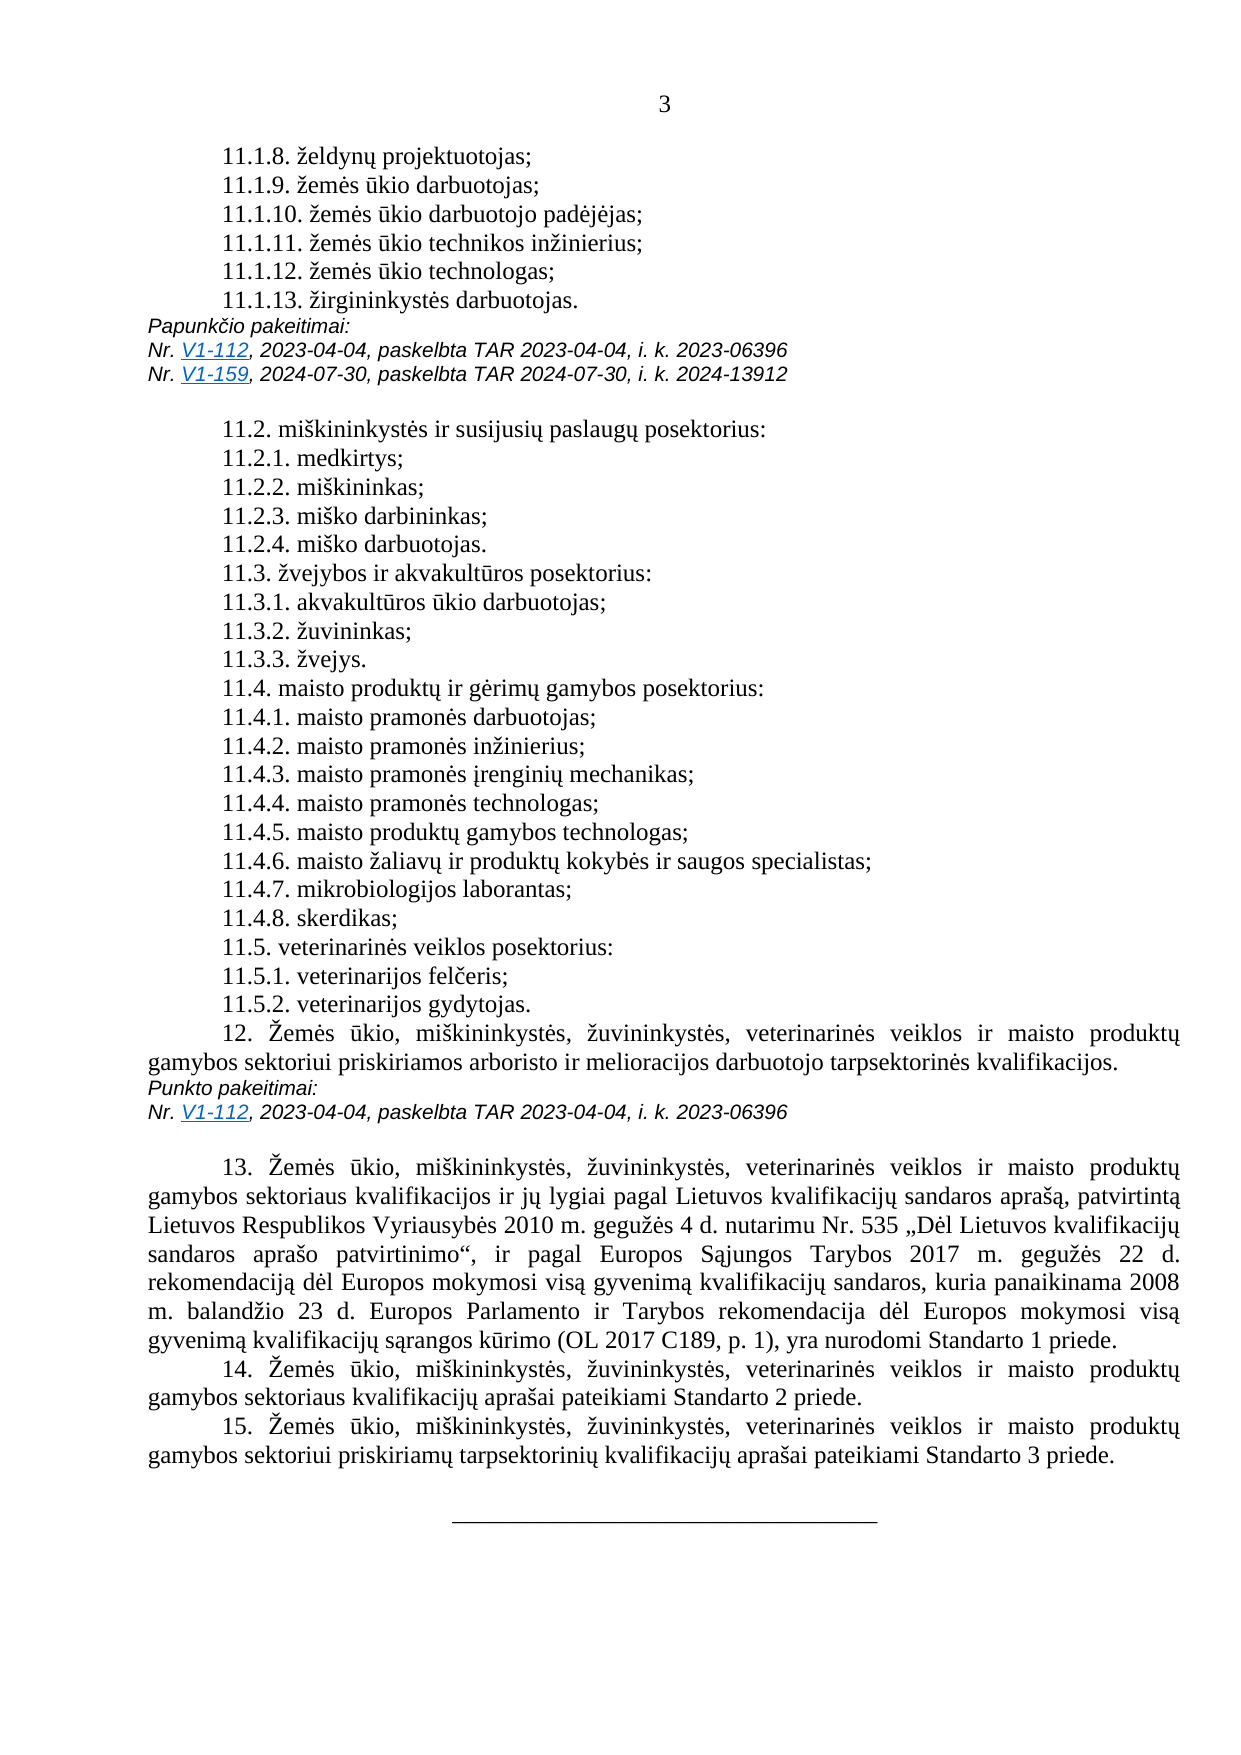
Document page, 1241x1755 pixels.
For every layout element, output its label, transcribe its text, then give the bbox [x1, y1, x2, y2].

text 11.1.13. žirgininkystės darbuotojas. [148, 285, 1181, 314]
text 11.2. miškininkystės ir susijusių paslaugų posektorius: [148, 414, 1181, 443]
text 11.4.8. skerdikas; [148, 903, 1181, 932]
text Papunkčio pakeitimai: [148, 314, 1181, 338]
text 11.3.2. žuvininkas; [148, 616, 1181, 644]
text 11.3.3. žvejys. [148, 644, 1181, 673]
text 11.1.12. žemės ūkio technologas; [148, 256, 1181, 285]
text Nr. V1-112, 2023-04-04, paskelbta TAR 2023-04-04, i. k. 2023-06396 [148, 1100, 1181, 1124]
text 11.4. maisto produktų ir gėrimų gamybos posektorius: [148, 673, 1181, 702]
text 11.1.10. žemės ūkio darbuotojo padėjėjas; [148, 199, 1181, 228]
text 11.2.1. medkirtys; [148, 443, 1181, 472]
text 11.2.2. miškininkas; [148, 472, 1181, 501]
text 15. Žemės ūkio, miškininkystės, žuvininkystės, veterinarinės veiklos ir maisto produktų gamybos sektoriui priskiriamų tarpsektorinių kvalifikacijų aprašai pateikiami Standarto 3 priede. [148, 1411, 1181, 1469]
text 11.5.2. veterinarijos gydytojas. [148, 989, 1181, 1018]
text 12. Žemės ūkio, miškininkystės, žuvininkystės, veterinarinės veiklos ir maisto produktų gamybos sektoriui priskiriamos arboristo ir melioracijos darbuotojo tarpsektorinės kvalifikacijos. [148, 1018, 1181, 1076]
text 11.5.1. veterinarijos felčeris; [148, 961, 1181, 989]
text 11.2.4. miško darbuotojas. [148, 529, 1181, 558]
text 11.3.1. akvakultūros ūkio darbuotojas; [148, 587, 1181, 616]
text 11.4.4. maisto pramonės technologas; [148, 788, 1181, 817]
text 11.4.7. mikrobiologijos laborantas; [148, 874, 1181, 903]
text 11.5. veterinarinės veiklos posektorius: [148, 932, 1181, 961]
text 11.2.3. miško darbininkas; [148, 501, 1181, 529]
text Nr. V1-159, 2024-07-30, paskelbta TAR 2024-07-30, i. k. 2024-13912 [148, 362, 1181, 386]
text Punkto pakeitimai: [148, 1076, 1181, 1100]
text 11.4.3. maisto pramonės įrenginių mechanikas; [148, 759, 1181, 788]
text 11.4.5. maisto produktų gamybos technologas; [148, 817, 1181, 846]
text 11.1.8. želdynų projektuotojas; [148, 141, 1181, 170]
text Nr. V1-112, 2023-04-04, paskelbta TAR 2023-04-04, i. k. 2023-06396 [148, 338, 1181, 362]
text 14. Žemės ūkio, miškininkystės, žuvininkystės, veterinarinės veiklos ir maisto produktų gamybos sektoriaus kvalifikacijų aprašai pateikiami Standarto 2 priede. [148, 1354, 1181, 1411]
text __________________________________ [148, 1497, 1181, 1526]
text 11.4.2. maisto pramonės inžinierius; [148, 731, 1181, 759]
text 13. Žemės ūkio, miškininkystės, žuvininkystės, veterinarinės veiklos ir maisto produktų gamybos sektoriaus kvalifikacijos ir jų lygiai pagal Lietuvos kvalifikacijų sandaros aprašą, patvirtintą Lietuvos Respublikos Vyriausybės 2010 m. gegužės 4 d. nutarimu Nr. 535 „Dėl Lietuvos kvalifikacijų sandaros aprašo patvirtinimo“, ir pagal Europos Sąjungos Tarybos 2017 m. gegužės 22 d. rekomendaciją dėl Europos mokymosi visą gyvenimą kvalifikacijų sandaros, kuria panaikinama 2008 m. balandžio 23 d. Europos Parlamento ir Tarybos rekomendacija dėl Europos mokymosi visą gyvenimą kvalifikacijų sąrangos kūrimo (OL 2017 C189, p. 1), yra nurodomi Standarto 1 priede. [148, 1152, 1181, 1354]
text 11.1.9. žemės ūkio darbuotojas; [148, 170, 1181, 199]
text 11.4.6. maisto žaliavų ir produktų kokybės ir saugos specialistas; [148, 846, 1181, 874]
text 11.4.1. maisto pramonės darbuotojas; [148, 702, 1181, 731]
text 11.1.11. žemės ūkio technikos inžinierius; [148, 228, 1181, 256]
text 11.3. žvejybos ir akvakultūros posektorius: [148, 558, 1181, 587]
